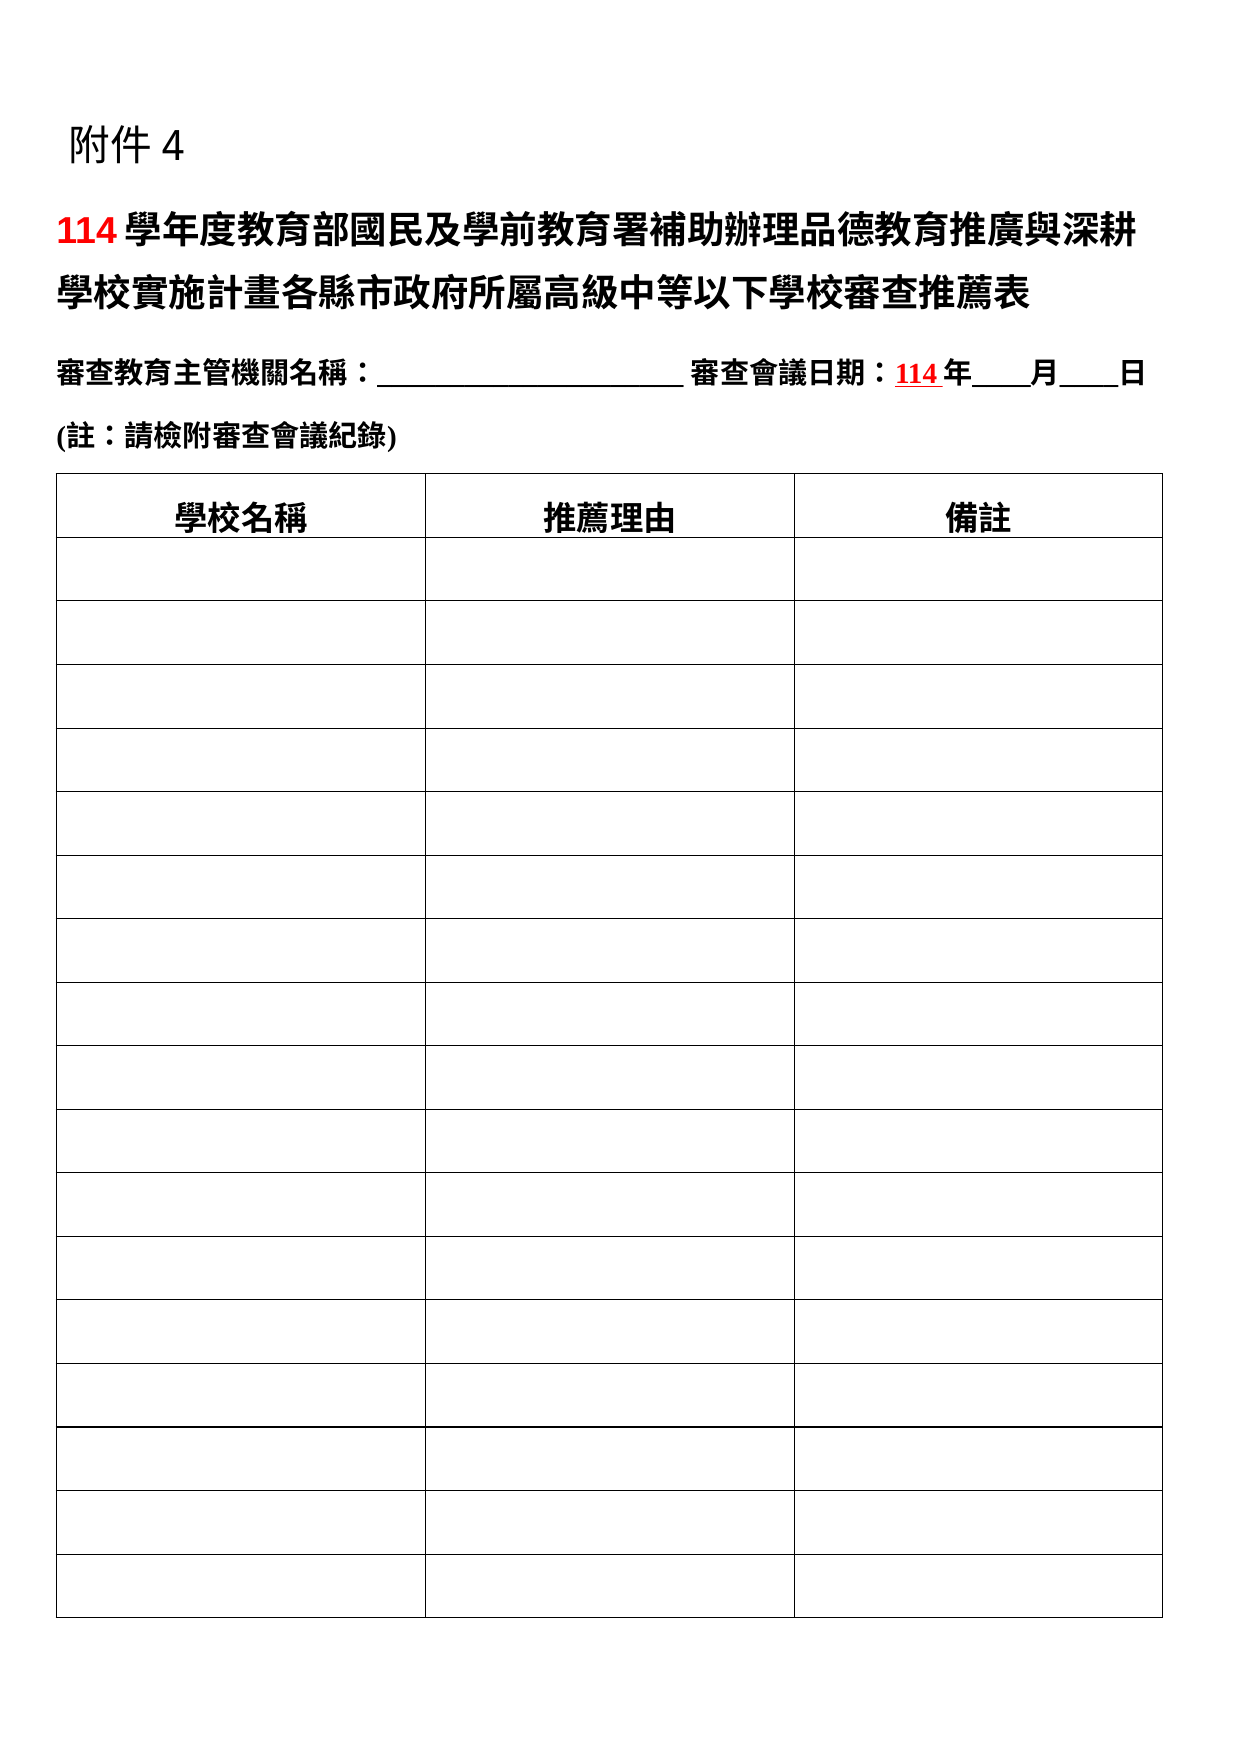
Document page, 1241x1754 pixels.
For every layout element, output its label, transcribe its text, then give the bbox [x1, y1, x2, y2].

table_cell [795, 665, 1162, 727]
table_cell [795, 601, 1162, 664]
table_cell [795, 983, 1162, 1045]
table_cell [57, 665, 425, 727]
table_cell [426, 919, 794, 982]
table_cell [795, 1110, 1162, 1172]
table_cell [426, 1364, 794, 1426]
table_cell [426, 665, 794, 727]
table_cell [426, 792, 794, 854]
table_cell [57, 1046, 425, 1109]
table_cell [426, 538, 794, 600]
table_cell [57, 1491, 425, 1553]
table_cell [57, 1300, 425, 1363]
text 附件4 [69, 127, 197, 168]
text 114學年度教育部國民及學前教育署補助辦理品德教育推廣與深耕學校實施計畫各縣市政府所屬高級中等以下學校審查推薦表 [56, 186, 1164, 311]
table_cell [426, 1555, 794, 1617]
table_cell [57, 1364, 425, 1426]
table_cell [57, 983, 425, 1045]
table_cell [426, 1110, 794, 1172]
table_cell [57, 538, 425, 600]
table_cell [57, 601, 425, 664]
table_cell [57, 1237, 425, 1299]
table_cell [57, 1110, 425, 1172]
table_header 學校名稱 [57, 474, 425, 537]
table_cell [426, 1491, 794, 1553]
table_cell [795, 538, 1162, 600]
table_cell [795, 1237, 1162, 1299]
table_cell [795, 856, 1162, 918]
text 審查教育主管機關名稱：_____________________ 審查會議日期：114年____月____日 [56, 329, 1162, 392]
table_cell [57, 919, 425, 982]
table_cell [795, 1491, 1162, 1553]
table_cell [426, 1300, 794, 1363]
table_cell [795, 1555, 1162, 1617]
table_cell [426, 1173, 794, 1236]
table_cell [426, 729, 794, 791]
table_cell [57, 1428, 425, 1490]
table_cell [57, 856, 425, 918]
table_cell [426, 1428, 794, 1490]
table_cell [426, 601, 794, 664]
table_cell [426, 983, 794, 1045]
table_cell [426, 856, 794, 918]
table_cell [426, 1237, 794, 1299]
text (註：請檢附審查會議紀錄) [56, 392, 1162, 454]
table_cell [57, 729, 425, 791]
table_cell [57, 792, 425, 854]
table_cell [795, 792, 1162, 854]
table_cell [795, 1300, 1162, 1363]
table_cell [426, 1046, 794, 1109]
table_cell [57, 1173, 425, 1236]
table_cell [57, 1555, 425, 1617]
table_header 推薦理由 [426, 474, 794, 537]
table_cell [795, 1428, 1162, 1490]
table_cell [795, 1173, 1162, 1236]
table_cell [795, 1046, 1162, 1109]
table_cell [795, 1364, 1162, 1426]
table_header 備註 [795, 474, 1162, 537]
table_cell [795, 729, 1162, 791]
table_cell [795, 919, 1162, 982]
